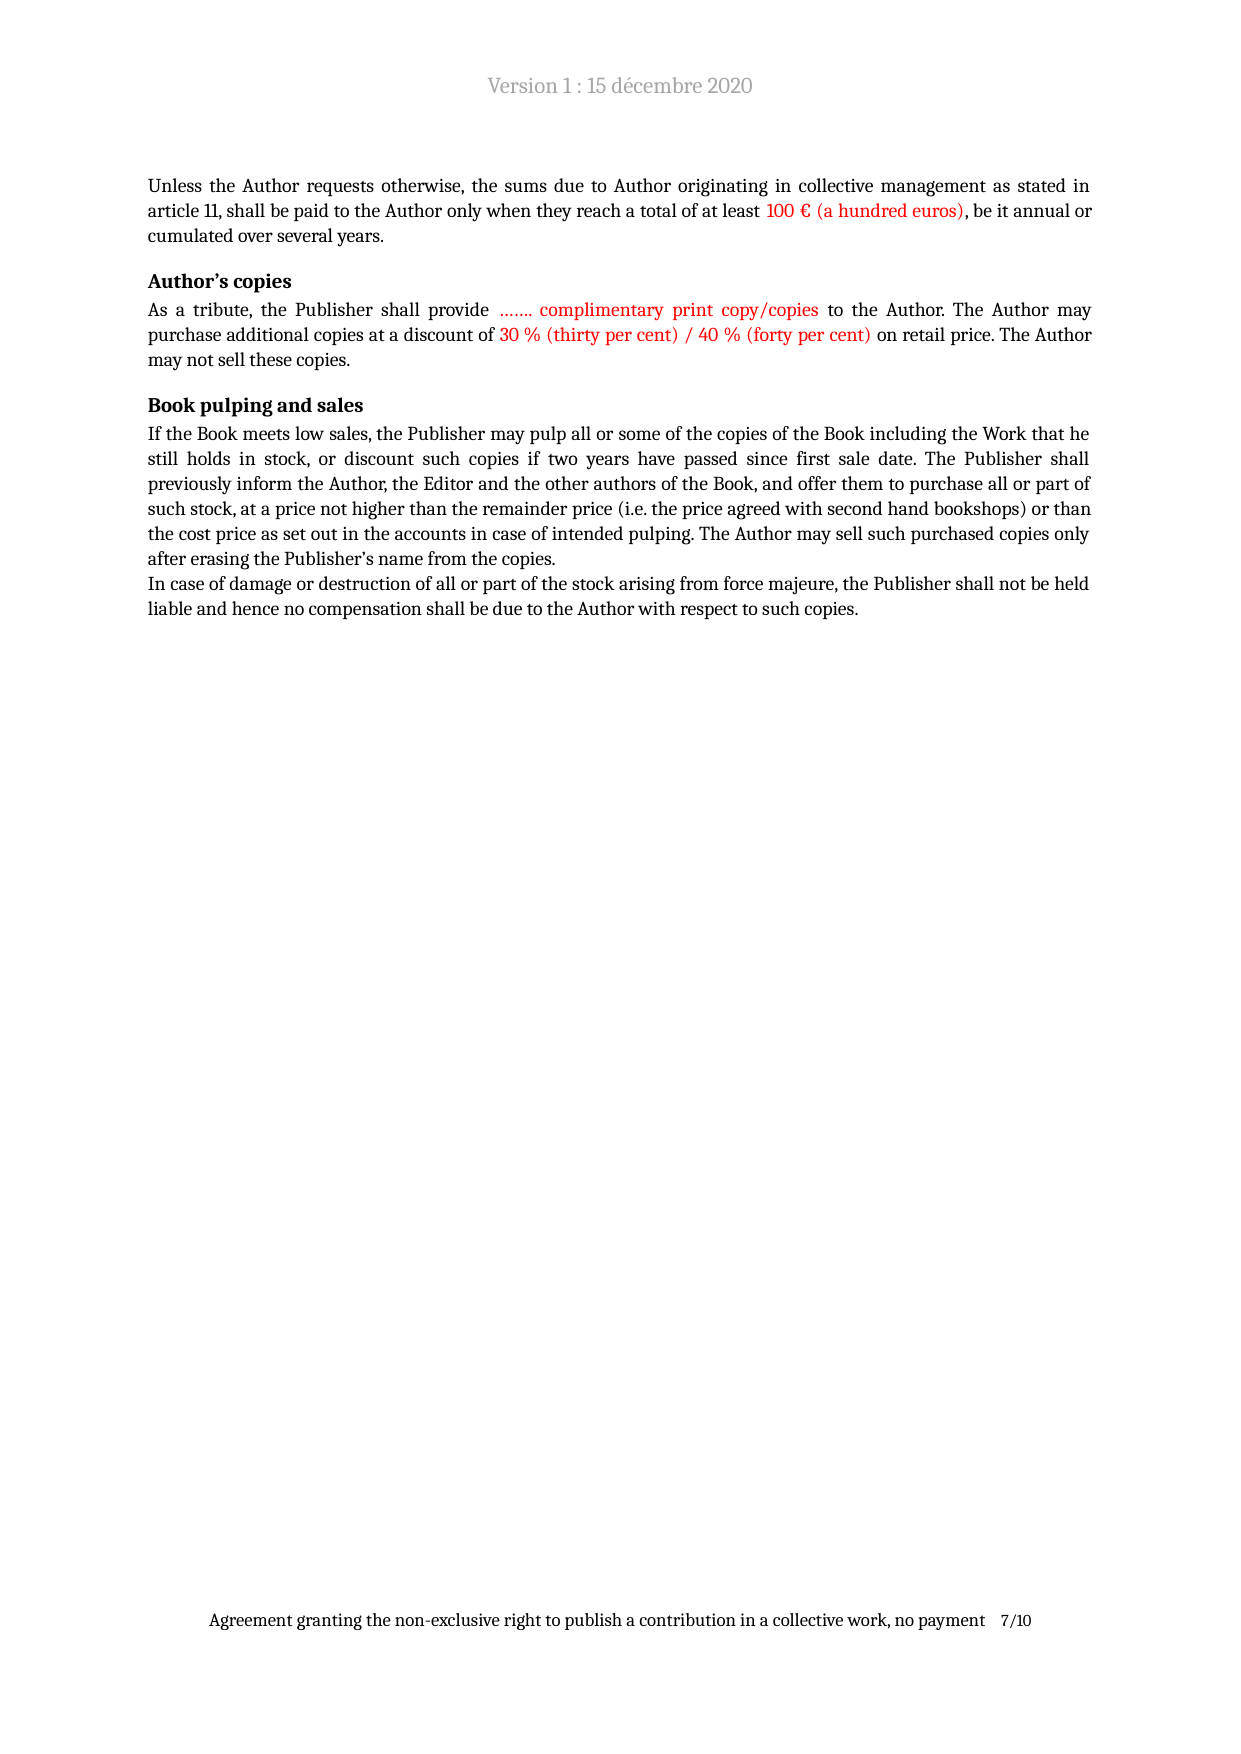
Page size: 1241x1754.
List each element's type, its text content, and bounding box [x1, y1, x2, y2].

text Unless the Author requests otherwise, the sums due to Author originating in collective management as stated in article 11, shall be paid to the Author only when they reach a total of at least 100 € (a hundred euros), be it annual or cumulated over several years. [148, 173, 1092, 248]
text As a tribute, the Publisher shall provide ……. complimentary print copy/copies to the Author. The Author may purchase additional copies at a discount of 30 % (thirty per cent) / 40 % (forty per cent) on retail price. The Author may not sell these copies. [148, 297, 1092, 372]
text If the Book meets low sales, the Publisher may pulp all or some of the copies of the Book including the Work that he still holds in stock, or discount such copies if two years have passed since first sale date. The Publisher shall previously inform the Author, the Editor and the other authors of the Book, and offer them to purchase all or part of such stock, at a price not higher than the remainder price (i.e. the price agreed with second hand bookshops) or than the cost price as set out in the accounts in case of intended pulping. The Author may sell such purchased copies only after erasing the Publisher’s name from the copies. [148, 421, 1092, 571]
text In case of damage or destruction of all or part of the stock arising from force majeure, the Publisher shall not be held liable and hence no compensation shall be due to the Author with respect to such copies. [148, 571, 1092, 621]
subtitle Book pulping and sales [148, 392, 1092, 417]
subtitle Author’s copies [148, 268, 1092, 293]
